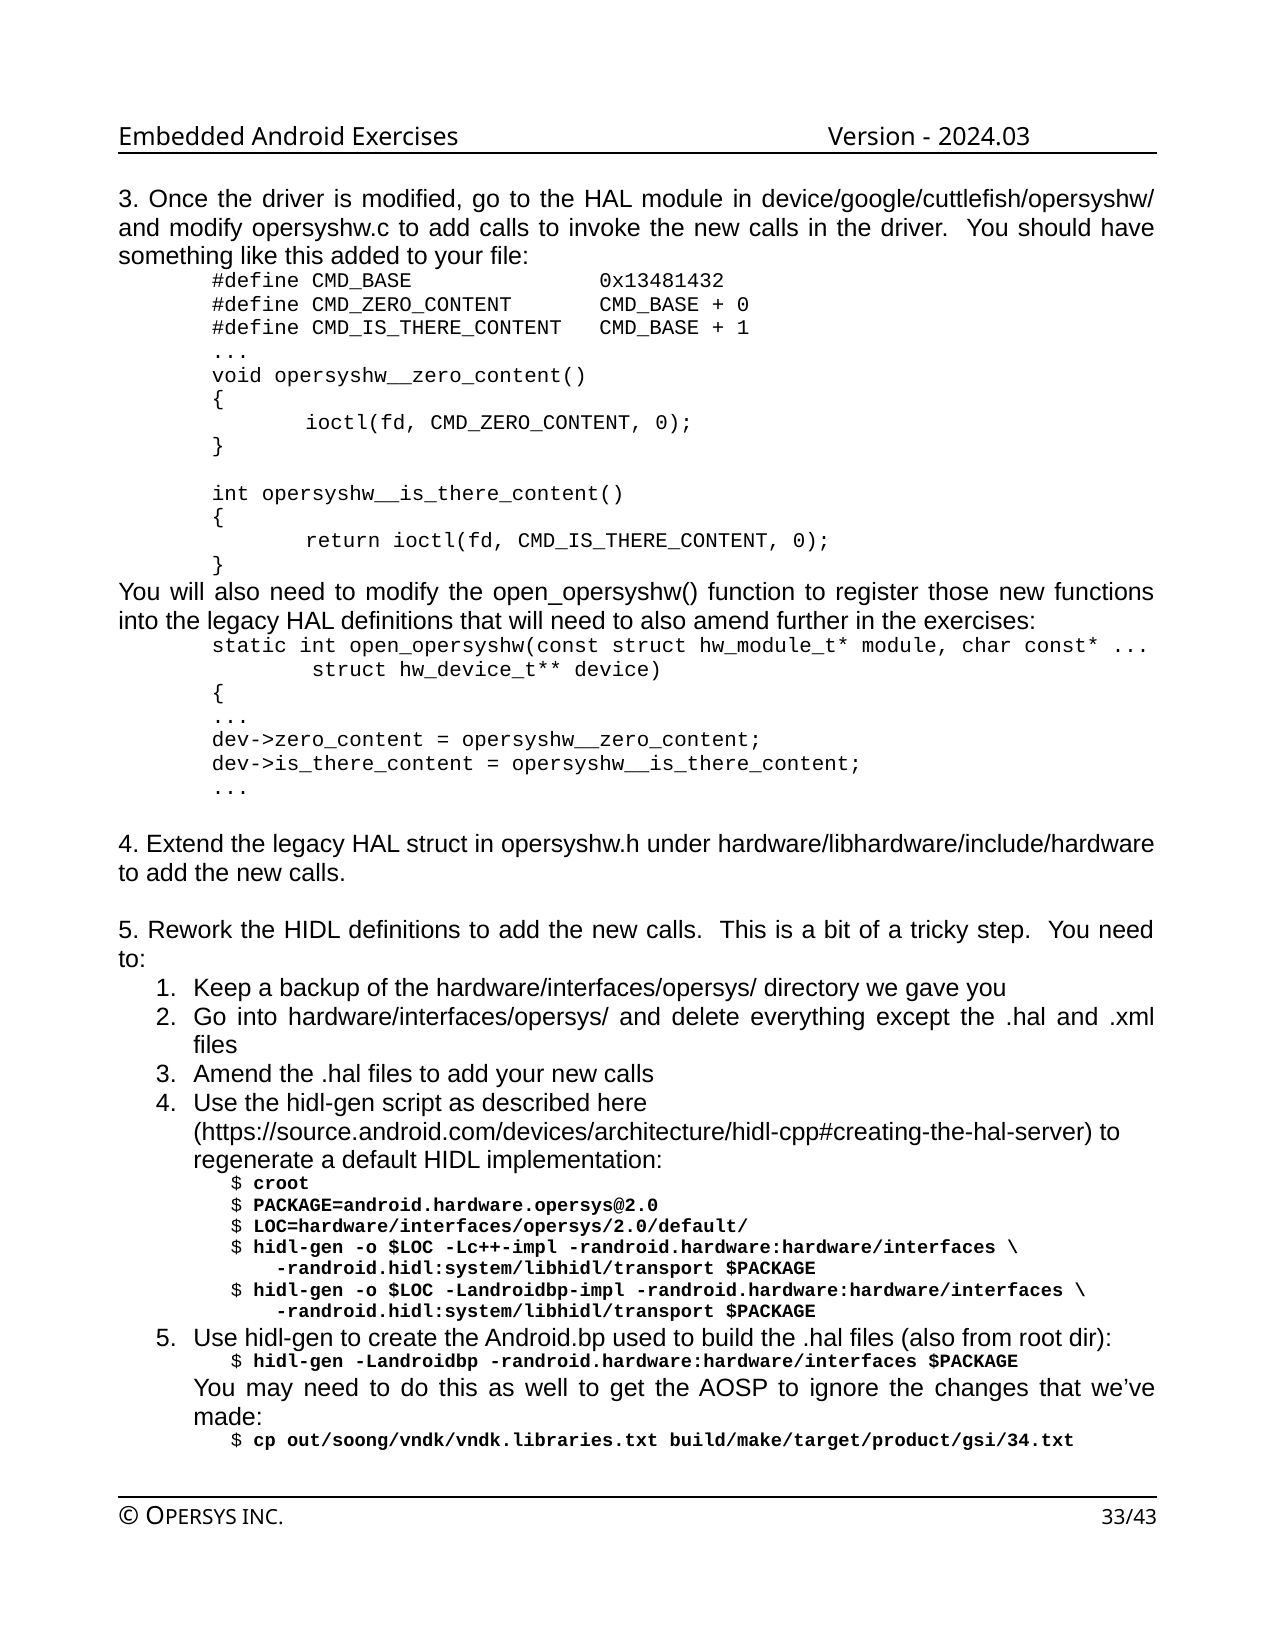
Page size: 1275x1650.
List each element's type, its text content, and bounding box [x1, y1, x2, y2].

text ioctl(fd, CMD_ZERO_CONTENT, 0); [212, 412, 1157, 436]
text static int open_opersyshw(const struct hw_module_t* module, char const* ... [212, 635, 1157, 658]
text { [212, 682, 1157, 706]
text ... [212, 706, 1157, 729]
list Use the hidl-gen script as described here (https://source.android.com/devices/architecture/hidl-cpp#creating-the-hal-server) to regenerate a default HIDL implementation: [156, 1088, 1157, 1174]
text ... [212, 777, 1157, 800]
text void opersyshw__zero_content() [212, 364, 1157, 388]
list $ cp out/soong/vndk/vndk.libraries.txt build/make/target/product/gsi/34.txt [193, 1430, 1157, 1452]
text { [212, 388, 1157, 412]
text 3. Once the driver is modified, go to the HAL module in device/google/cuttlefish/opersyshw/ and modify opersyshw.c to add calls to invoke the new calls in the driver. You should have something like this added to your file: [118, 184, 1157, 270]
list $ hidl-gen -o $LOC -Lc++-impl -randroid.hardware:hardware/interfaces \ [193, 1238, 1157, 1259]
text 4. Extend the legacy HAL struct in opersyshw.h under hardware/libhardware/include/hardware to add the new calls. [118, 829, 1157, 887]
list Use hidl-gen to create the Android.bp used to build the .hal files (also from root dir): [156, 1323, 1157, 1352]
list $ hidl-gen -Landroidbp -randroid.hardware:hardware/interfaces $PACKAGE [193, 1352, 1157, 1373]
text { [212, 506, 1157, 530]
text } [212, 554, 1157, 577]
list $ croot [193, 1174, 1157, 1195]
list Amend the .hal files to add your new calls [156, 1059, 1157, 1088]
list $ LOC=hardware/interfaces/opersys/2.0/default/ [193, 1217, 1157, 1238]
text return ioctl(fd, CMD_IS_THERE_CONTENT, 0); [212, 530, 1157, 554]
text 5. Rework the HIDL definitions to add the new calls. This is a bit of a tricky step. You need to: [118, 915, 1157, 973]
list Keep a backup of the hardware/interfaces/opersys/ directory we gave you [156, 973, 1157, 1002]
list $ PACKAGE=android.hardware.opersys@2.0 [193, 1195, 1157, 1217]
list $ hidl-gen -o $LOC -Landroidbp-impl -randroid.hardware:hardware/interfaces \ [193, 1280, 1157, 1302]
text You will also need to modify the open_opersyshw() function to register those new functions into the legacy HAL definitions that will need to also amend further in the exercises: [118, 577, 1157, 635]
list You may need to do this as well to get the AOSP to ignore the changes that we’ve made: [156, 1373, 1157, 1430]
text struct hw_device_t** device) [212, 658, 1157, 682]
text #define CMD_IS_THERE_CONTENT CMD_BASE + 1 [212, 317, 1157, 341]
text dev->zero_content = opersyshw__zero_content; [212, 729, 1157, 753]
text #define CMD_BASE 0x13481432 [212, 270, 1157, 294]
text ... [212, 341, 1157, 364]
list -randroid.hidl:system/libhidl/transport $PACKAGE [193, 1259, 1157, 1280]
text #define CMD_ZERO_CONTENT CMD_BASE + 0 [212, 294, 1157, 317]
text } [212, 436, 1157, 459]
text int opersyshw__is_there_content() [212, 483, 1157, 506]
list -randroid.hidl:system/libhidl/transport $PACKAGE [193, 1302, 1157, 1323]
list Go into hardware/interfaces/opersys/ and delete everything except the .hal and .xml files [156, 1002, 1157, 1059]
text dev->is_there_content = opersyshw__is_there_content; [212, 753, 1157, 777]
